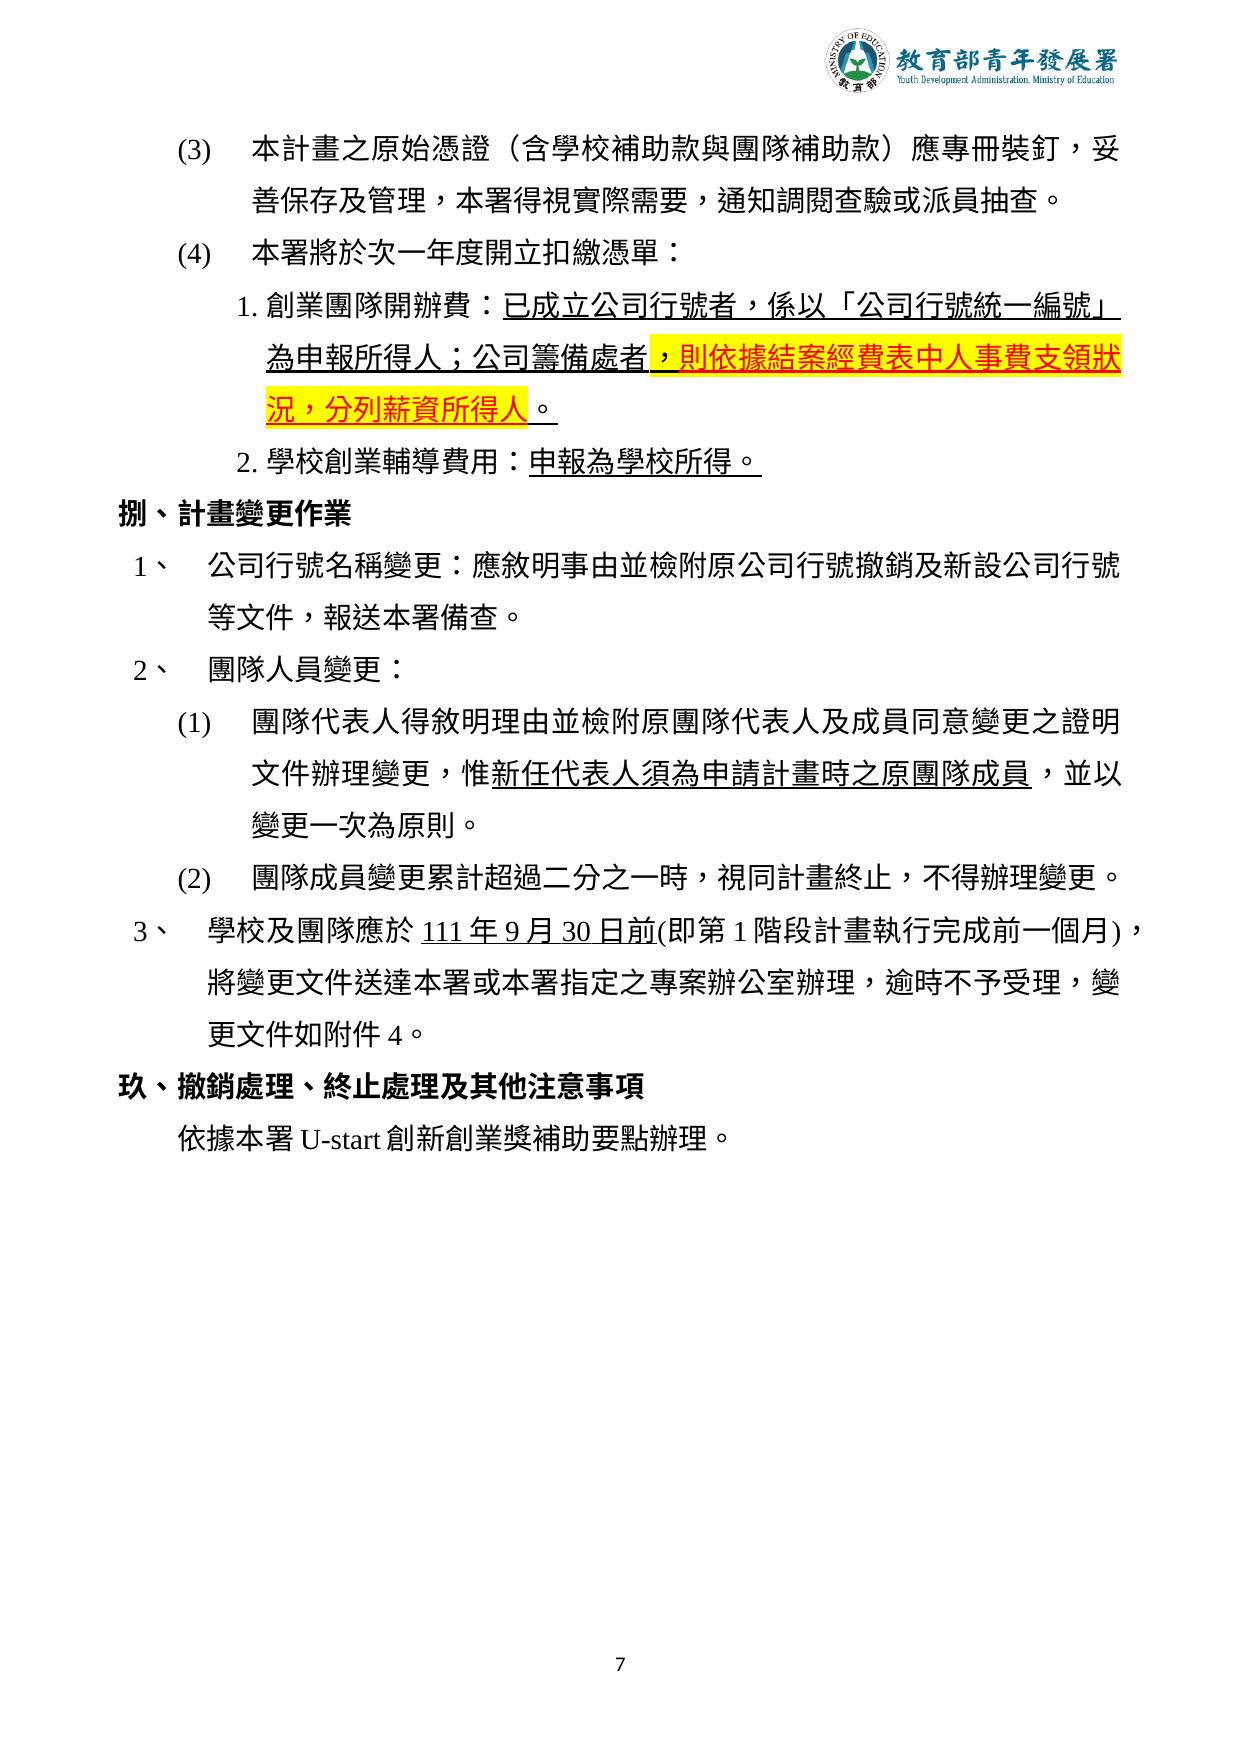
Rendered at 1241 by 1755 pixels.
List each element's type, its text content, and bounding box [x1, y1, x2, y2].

list 本署將於次一年度開立扣繳憑單： [177, 222, 1122, 274]
list 團隊成員變更累計超過二分之一時，視同計畫終止，不得辦理變更。 [177, 847, 1122, 899]
list 本計畫之原始憑證（含學校補助款與團隊補助款）應專冊裝釘，妥善保存及管理，本署得視實際需要，通知調閱查驗或派員抽查。 [177, 118, 1122, 222]
list 學校創業輔導費用：申報為學校所得。 [236, 431, 1122, 483]
list 撤銷處理、終止處理及其他注意事項 [118, 1056, 1122, 1108]
list 計畫變更作業 [118, 483, 1122, 535]
list 創業團隊開辦費：已成立公司行號者，係以「公司行號統一編號」為申報所得人；公司籌備處者，則依據結案經費表中人事費支領狀況，分列薪資所得人。 [236, 274, 1122, 431]
list 公司行號名稱變更：應敘明事由並檢附原公司行號撤銷及新設公司行號等文件，報送本署備查。 [133, 535, 1122, 639]
list 團隊代表人得敘明理由並檢附原團隊代表人及成員同意變更之證明文件辦理變更，惟新任代表人須為申請計畫時之原團隊成員，並以變更一次為原則。 [177, 691, 1122, 847]
list 學校及團隊應於111年9月30日前(即第1階段計畫執行完成前一個月)，將變更文件送達本署或本署指定之專案辦公室辦理，逾時不予受理，變更文件如附件4。 [133, 899, 1122, 1056]
list 團隊人員變更： [133, 639, 1122, 691]
text 依據本署U-start創新創業獎補助要點辦理。 [177, 1108, 1122, 1160]
